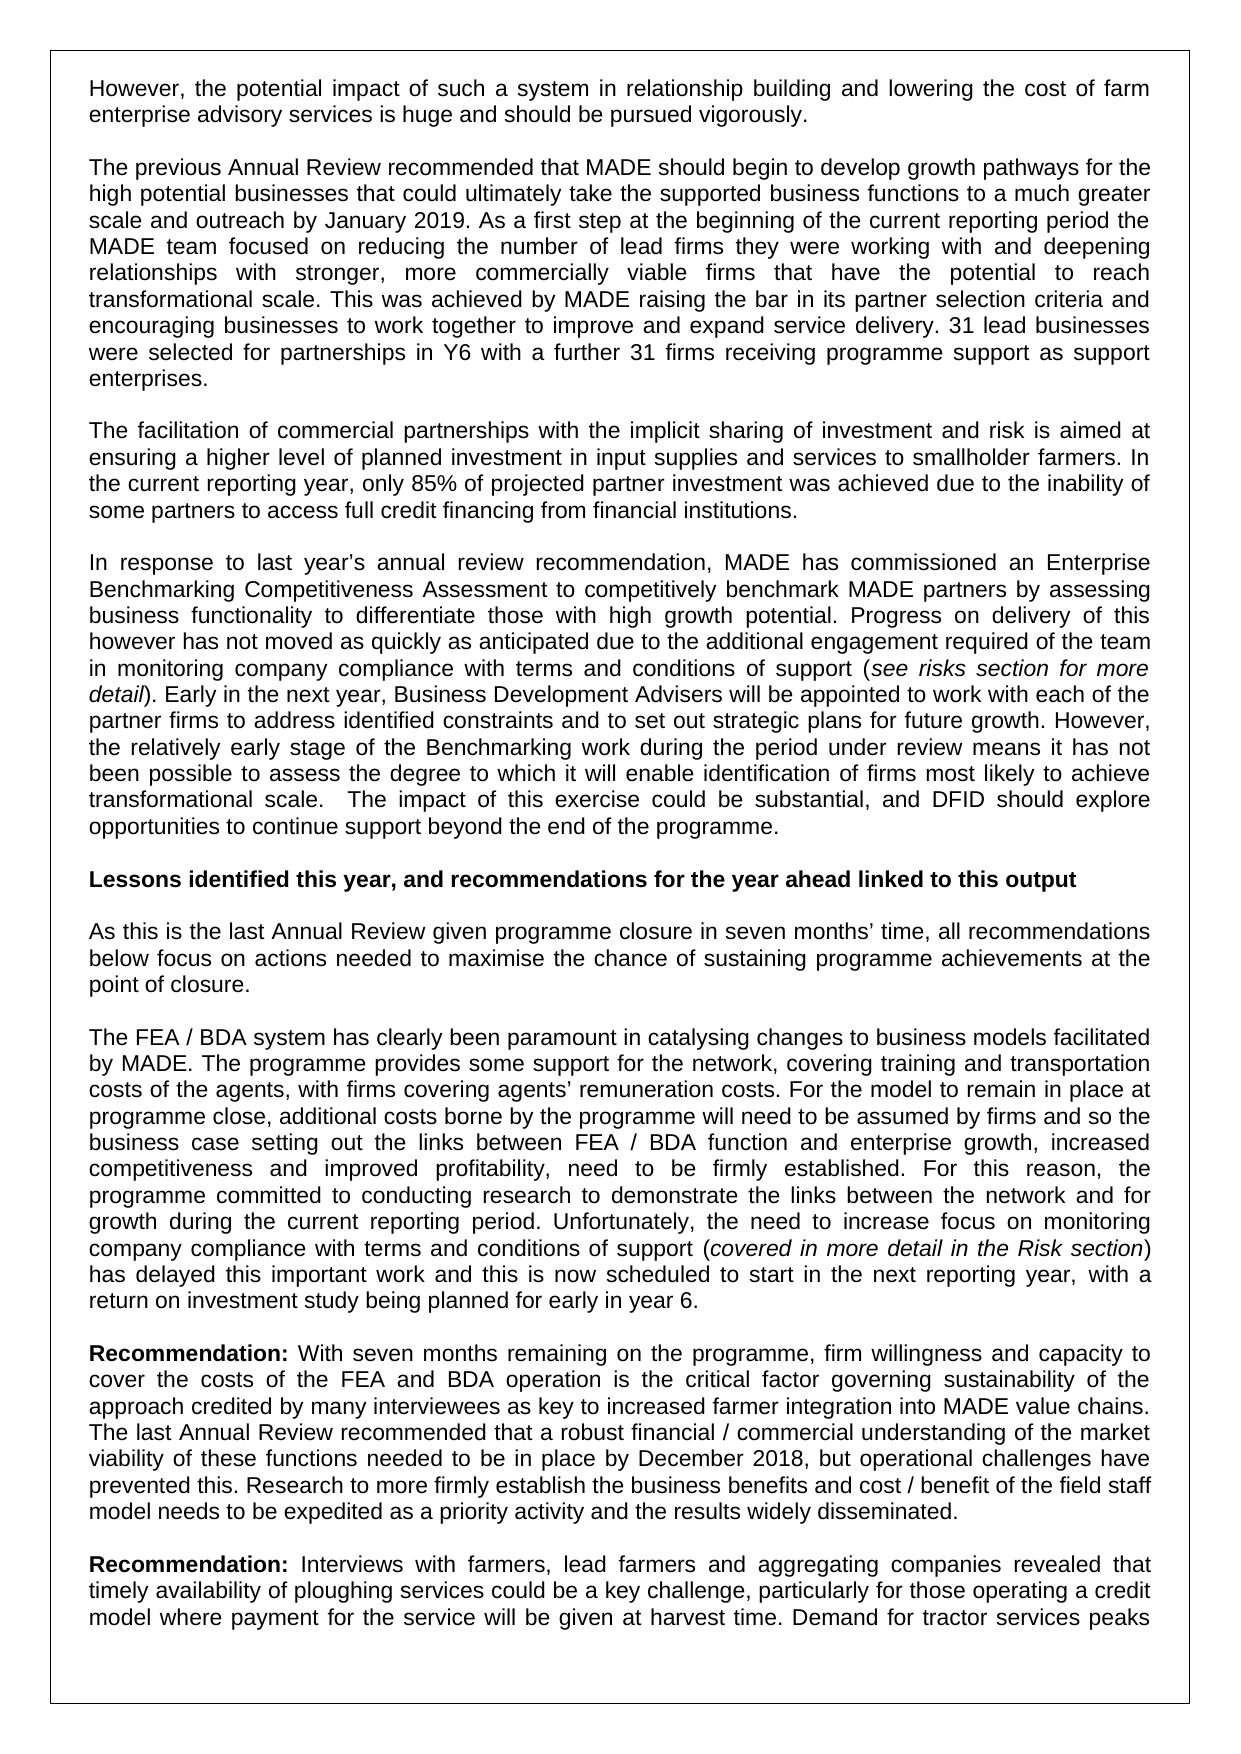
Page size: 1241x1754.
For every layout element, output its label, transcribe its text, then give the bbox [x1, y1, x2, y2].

text Recommendation: Interviews with farmers, lead farmers and aggregating companies revealed that timely availability of ploughing services could be a key challenge, particularly for those operating a credit model where payment for the service will be given at harvest time. Demand for tractor services peaks [89, 1551, 1152, 1630]
text The FEA / BDA system has clearly been paramount in catalysing changes to business models facilitated by MADE. The programme provides some support for the network, covering training and transportation costs of the agents, with firms covering agents’ remuneration costs. For the model to remain in place at programme close, additional costs borne by the programme will need to be assumed by firms and so the business case setting out the links between FEA / BDA function and enterprise growth, increased competitiveness and improved profitability, need to be firmly established. For this reason, the programme committed to conducting research to demonstrate the links between the network and for growth during the current reporting period. Unfortunately, the need to increase focus on monitoring company compliance with terms and conditions of support (covered in more detail in the Risk section) has delayed this important work and this is now scheduled to start in the next reporting year, with a return on investment study being planned for early in year 6. [89, 1024, 1152, 1313]
text In response to last year’s annual review recommendation, MADE has commissioned an Enterprise Benchmarking Competitiveness Assessment to competitively benchmark MADE partners by assessing business functionality to differentiate those with high growth potential. Progress on delivery of this however has not moved as quickly as anticipated due to the additional engagement required of the team in monitoring company compliance with terms and conditions of support (see risks section for more detail). Early in the next year, Business Development Advisers will be appointed to work with each of the partner firms to address identified constraints and to set out strategic plans for future growth. However, the relatively early stage of the Benchmarking work during the period under review means it has not been possible to assess the degree to which it will enable identification of firms most likely to achieve transformational scale. The impact of this exercise could be substantial, and DFID should explore opportunities to continue support beyond the end of the programme. [89, 549, 1152, 839]
text Lessons identified this year, and recommendations for the year ahead linked to this output [89, 866, 1152, 892]
text As this is the last Annual Review given programme closure in seven months’ time, all recommendations below focus on actions needed to maximise the chance of sustaining programme achievements at the point of closure. [89, 918, 1152, 997]
text Recommendation: With seven months remaining on the programme, firm willingness and capacity to cover the costs of the FEA and BDA operation is the critical factor governing sustainability of the approach credited by many interviewees as key to increased farmer integration into MADE value chains. The last Annual Review recommended that a robust financial / commercial understanding of the market viability of these functions needed to be in place by December 2018, but operational challenges have prevented this. Research to more firmly establish the business benefits and cost / benefit of the field staff model needs to be expedited as a priority activity and the results widely disseminated. [89, 1340, 1152, 1524]
text The facilitation of commercial partnerships with the implicit sharing of investment and risk is aimed at ensuring a higher level of planned investment in input supplies and services to smallholder farmers. In the current reporting year, only 85% of projected partner investment was achieved due to the inability of some partners to access full credit financing from financial institutions. [89, 417, 1152, 523]
text The previous Annual Review recommended that MADE should begin to develop growth pathways for the high potential businesses that could ultimately take the supported business functions to a much greater scale and outreach by January 2019. As a first step at the beginning of the current reporting period the MADE team focused on reducing the number of lead firms they were working with and deepening relationships with stronger, more commercially viable firms that have the potential to reach transformational scale. This was achieved by MADE raising the bar in its partner selection criteria and encouraging businesses to work together to improve and expand service delivery. 31 lead businesses were selected for partnerships in Y6 with a further 31 firms receiving programme support as support enterprises. [89, 154, 1152, 391]
text However, the potential impact of such a system in relationship building and lowering the cost of farm enterprise advisory services is huge and should be pursued vigorously. [89, 75, 1152, 128]
